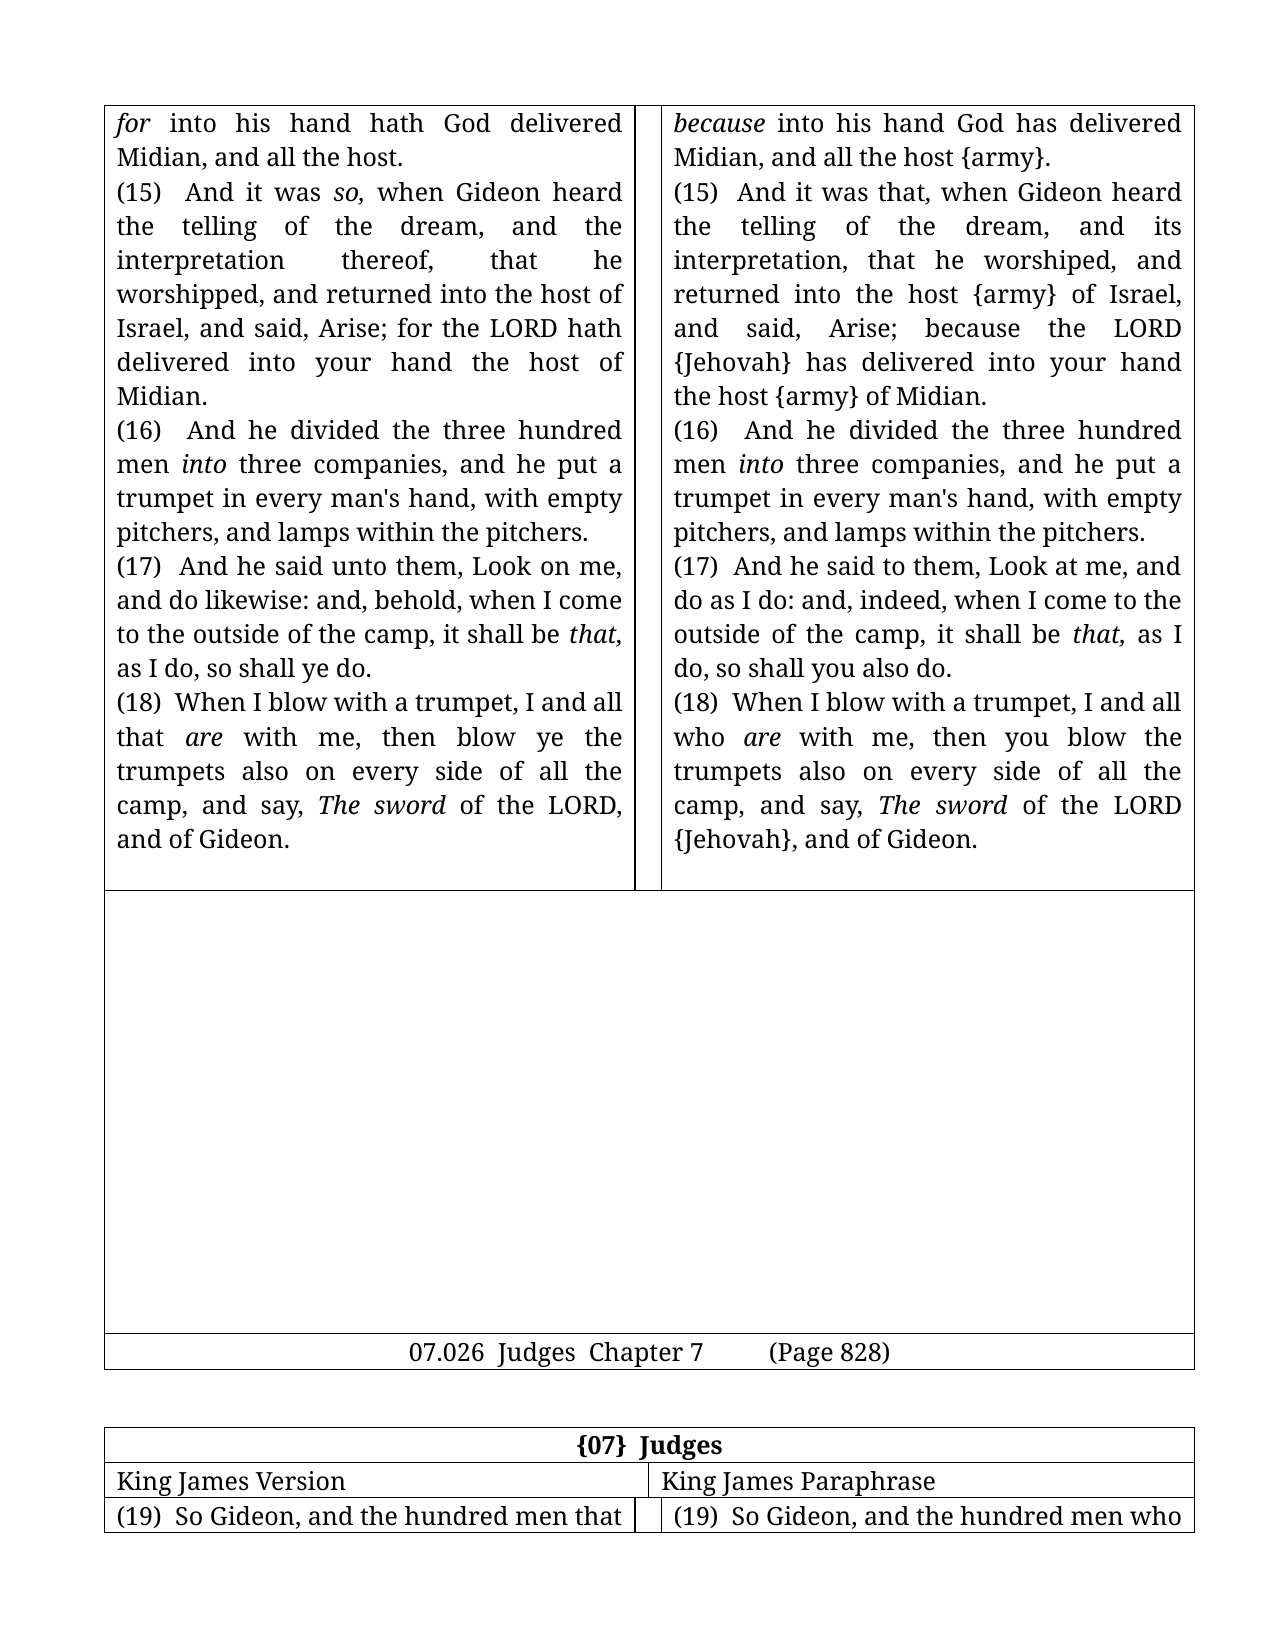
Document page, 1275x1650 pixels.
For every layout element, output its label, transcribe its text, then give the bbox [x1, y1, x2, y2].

table_cell 07.026 Judges Chapter 7 (Page 828) [105, 1334, 1194, 1368]
table_cell (19) So Gideon, and the hundred men who [662, 1498, 1194, 1532]
table_cell [636, 106, 661, 889]
table_cell because into his hand God has delivered Midian, and all the host {army}. (15) And it was that, when Gideon heard the telling of the dream, and its interpretation, that he worshiped, and returned into the host {army} of Israel, and said, Arise; because the LORD {Jehovah} has delivered into your hand the host {army} of Midian. (16) And he divided the three hundred men into three companies, and he put a trumpet in every man's hand, with empty pitchers, and lamps within the pitchers. (17) And he said to them, Look at me, and do as I do: and, indeed, when I come to the outside of the camp, it shall be that, as I do, so shall you also do. (18) When I blow with a trumpet, I and all who are with me, then you blow the trumpets also on every side of all the camp, and say, The sword of the LORD {Jehovah}, and of Gideon. [662, 106, 1194, 889]
table_cell King James Paraphrase [649, 1463, 1194, 1497]
table_cell King James Version [105, 1463, 648, 1497]
table_cell [105, 891, 1194, 1333]
table_cell (19) So Gideon, and the hundred men that [105, 1498, 634, 1532]
table_cell for into his hand hath God delivered Midian, and all the host. (15) And it was so, when Gideon heard the telling of the dream, and the interpretation thereof, that he worshipped, and returned into the host of Israel, and said, Arise; for the LORD hath delivered into your hand the host of Midian. (16) And he divided the three hundred men into three companies, and he put a trumpet in every man's hand, with empty pitchers, and lamps within the pitchers. (17) And he said unto them, Look on me, and do likewise: and, behold, when I come to the outside of the camp, it shall be that, as I do, so shall ye do. (18) When I blow with a trumpet, I and all that are with me, then blow ye the trumpets also on every side of all the camp, and say, The sword of the LORD, and of Gideon. [105, 106, 634, 889]
table_cell [636, 1498, 661, 1532]
table_header {07} Judges [105, 1428, 1194, 1462]
